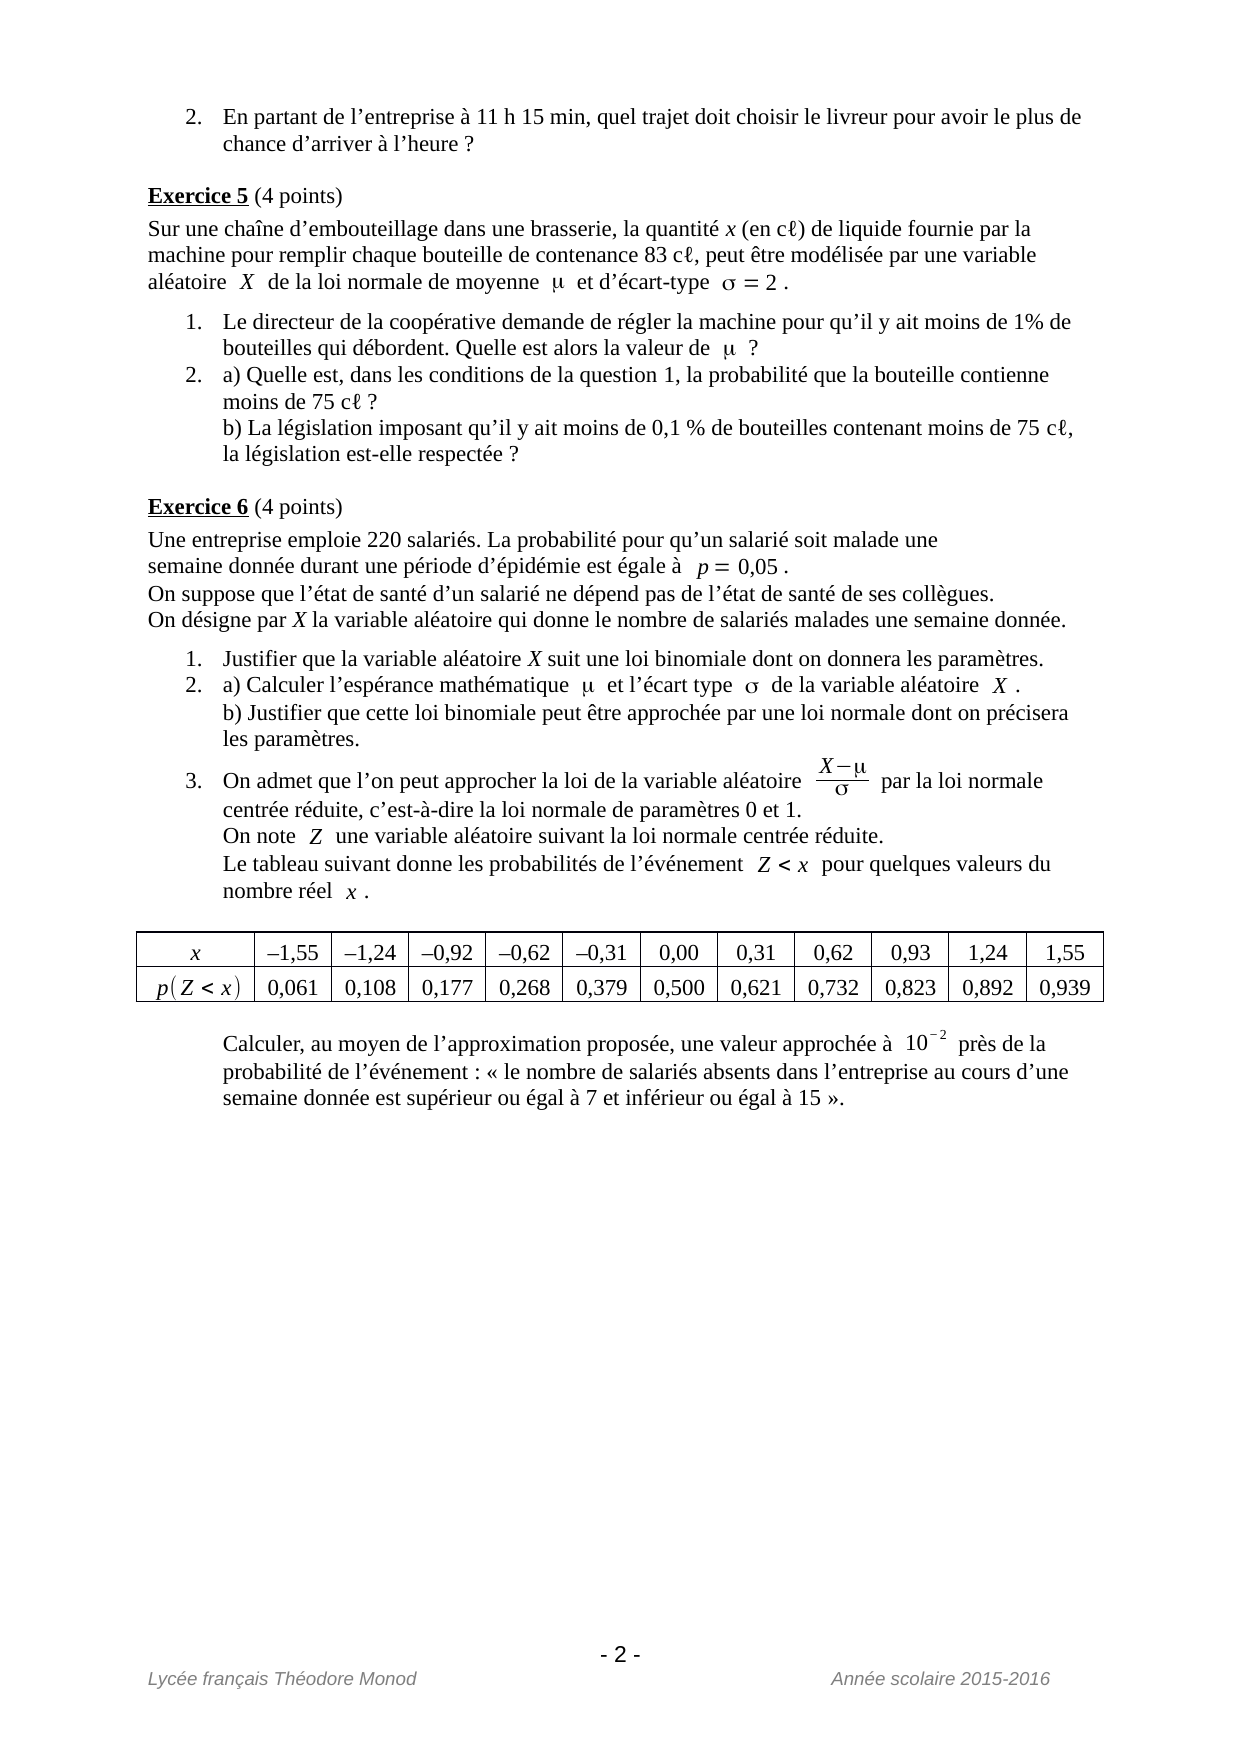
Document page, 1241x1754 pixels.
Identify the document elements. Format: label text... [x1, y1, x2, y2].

table_header 0,62 [795, 933, 871, 966]
list a) Quelle est, dans les conditions de la question 1, la probabilité que la bouteille contienne moins de 75 cℓ ? b) La législation imposant qu’il y ait moins de 0,1 % de bouteilles contenant moins de 75 cℓ, la législation est-elle respectée ? [185, 361, 1092, 467]
table_cell 0,061 [255, 967, 331, 1001]
table_header –0,92 [409, 933, 485, 966]
table_cell 0,823 [872, 967, 948, 1001]
text Sur une chaîne d’embouteillage dans une brasserie, la quantité x (en cℓ) de liquide fournie par la machine pour remplir chaque bouteille de contenance 83 cℓ, peut être modélisée par une variable aléatoire de la loi normale de moyenne et d’écart-type . [148, 215, 1092, 296]
list En partant de l’entreprise à 11 h 15 min, quel trajet doit choisir le livreur pour avoir le plus de chance d’arriver à l’heure ? [185, 103, 1092, 156]
list Justifier que la variable aléatoire X suit une loi binomiale dont on donnera les paramètres. [185, 645, 1092, 672]
table_header –1,24 [332, 933, 408, 966]
table_header 0,31 [718, 933, 794, 966]
table_header [137, 933, 254, 966]
table_cell 0,500 [641, 967, 717, 1001]
table_cell 0,732 [795, 967, 871, 1001]
table_cell 0,892 [949, 967, 1026, 1001]
list a) Calculer l’espérance mathématique et l’écart type de la variable aléatoire . b) Justifier que cette loi binomiale peut être approchée par une loi normale dont on précisera les paramètres. [185, 672, 1092, 752]
list Le directeur de la coopérative demande de régler la machine pour qu’il y ait moins de 1% de bouteilles qui débordent. Quelle est alors la valeur de ? [185, 308, 1092, 361]
table_header 0,00 [641, 933, 717, 966]
table_header –0,62 [486, 933, 562, 966]
table_cell 0,939 [1027, 967, 1103, 1001]
table_header 0,93 [872, 933, 948, 966]
table_cell 0,379 [563, 967, 640, 1001]
table_header 1,24 [949, 933, 1026, 966]
table_cell 0,108 [332, 967, 408, 1001]
text On désigne par X la variable aléatoire qui donne le nombre de salariés malades une semaine donnée. [148, 606, 1092, 633]
table_header –0,31 [563, 933, 640, 966]
list On admet que l’on peut approcher la loi de la variable aléatoire par la loi normale centrée réduite, c’est-à-dire la loi normale de paramètres 0 et 1. On note une variable aléatoire suivant la loi normale centrée réduite. Le tableau suivant donne les probabilités de l’événement pour quelques valeurs du nombre réel . [185, 752, 1092, 931]
subtitle Exercice 6 (4 points) [148, 493, 1092, 519]
list Calculer, au moyen de l’approximation proposée, une valeur approchée à près de la probabilité de l’événement : « le nombre de salariés absents dans l’entreprise au cours d’une semaine donnée est supérieur ou égal à 7 et inférieur ou égal à 15 ». [185, 1027, 1092, 1110]
text On suppose que l’état de santé d’un salarié ne dépend pas de l’état de santé de ses collègues. [148, 580, 1092, 606]
table_cell [137, 967, 254, 1001]
table_cell 0,621 [718, 967, 794, 1001]
table_header 1,55 [1027, 933, 1103, 966]
text Une entreprise emploie 220 salariés. La probabilité pour qu’un salarié soit malade une [148, 526, 1092, 552]
table_cell 0,268 [486, 967, 562, 1001]
subtitle Exercice 5 (4 points) [148, 182, 1092, 209]
text semaine donnée durant une période d’épidémie est égale à . [148, 552, 1092, 580]
table_cell 0,177 [409, 967, 485, 1001]
table_header –1,55 [255, 933, 331, 966]
